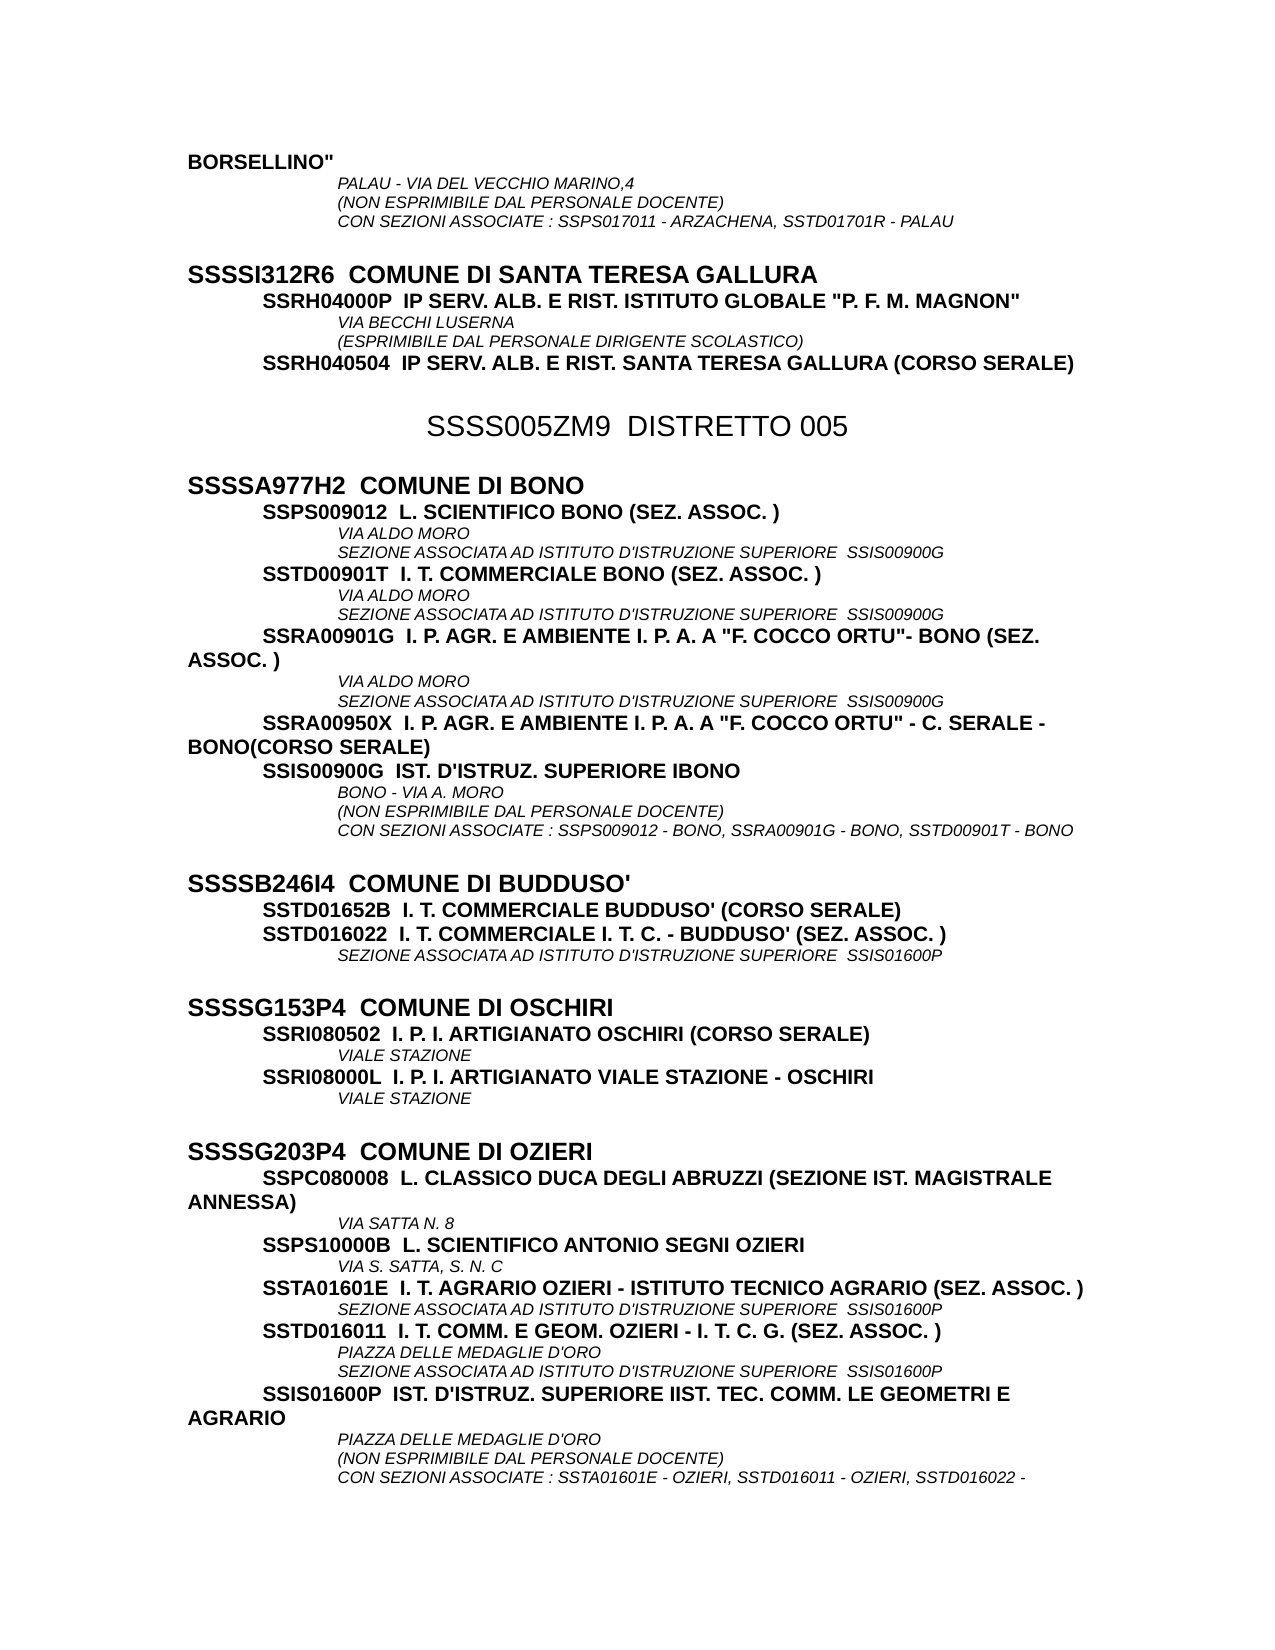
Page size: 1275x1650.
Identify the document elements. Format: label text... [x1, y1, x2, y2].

text SSTD016011 I. T. COMM. E GEOM. OZIERI - I. T. C. G. (SEZ. ASSOC. ) [187, 1319, 1087, 1343]
text (NON ESPRIMIBILE DAL PERSONALE DOCENTE) [187, 193, 1087, 212]
text SEZIONE ASSOCIATA AD ISTITUTO D'ISTRUZIONE SUPERIORE SSIS01600P [187, 1362, 1087, 1381]
text SSSS005ZM9 DISTRETTO 005 [187, 409, 1087, 442]
text SSPS10000B L. SCIENTIFICO ANTONIO SEGNI OZIERI [187, 1233, 1087, 1257]
text SSRA00950X I. P. AGR. E AMBIENTE I. P. A. A "F. COCCO ORTU" - C. SERALE - BONO(CORSO SERALE) [187, 711, 1087, 758]
text SSTD01652B I. T. COMMERCIALE BUDDUSO' (CORSO SERALE) [187, 897, 1087, 921]
text SSIS00900G IST. D'ISTRUZ. SUPERIORE IBONO [187, 758, 1087, 782]
text SSSSA977H2 COMUNE DI BONO [187, 471, 1087, 500]
text SSRA00901G I. P. AGR. E AMBIENTE I. P. A. A "F. COCCO ORTU"- BONO (SEZ. ASSOC. ) [187, 624, 1087, 672]
text VIA ALDO MORO [187, 524, 1087, 543]
text SSTD00901T I. T. COMMERCIALE BONO (SEZ. ASSOC. ) [187, 562, 1087, 586]
text SSSSI312R6 COMUNE DI SANTA TERESA GALLURA [187, 260, 1087, 289]
text (NON ESPRIMIBILE DAL PERSONALE DOCENTE) [187, 802, 1087, 821]
text VIA S. SATTA, S. N. C [187, 1257, 1087, 1276]
text (NON ESPRIMIBILE DAL PERSONALE DOCENTE) [187, 1448, 1087, 1468]
text SEZIONE ASSOCIATA AD ISTITUTO D'ISTRUZIONE SUPERIORE SSIS00900G [187, 691, 1087, 711]
text SSSSG203P4 COMUNE DI OZIERI [187, 1137, 1087, 1166]
text VIA ALDO MORO [187, 586, 1087, 605]
text SEZIONE ASSOCIATA AD ISTITUTO D'ISTRUZIONE SUPERIORE SSIS00900G [187, 605, 1087, 624]
text SSRH04000P IP SERV. ALB. E RIST. ISTITUTO GLOBALE "P. F. M. MAGNON" [187, 289, 1087, 313]
text SEZIONE ASSOCIATA AD ISTITUTO D'ISTRUZIONE SUPERIORE SSIS00900G [187, 543, 1087, 562]
text VIALE STAZIONE [187, 1046, 1087, 1065]
text VIA SATTA N. 8 [187, 1214, 1087, 1233]
text VIA BECCHI LUSERNA [187, 313, 1087, 332]
text CON SEZIONI ASSOCIATE : SSPS017011 - ARZACHENA, SSTD01701R - PALAU [187, 212, 1087, 231]
text SSRI08000L I. P. I. ARTIGIANATO VIALE STAZIONE - OSCHIRI [187, 1065, 1087, 1089]
text PIAZZA DELLE MEDAGLIE D'ORO [187, 1343, 1087, 1362]
text SSTD016022 I. T. COMMERCIALE I. T. C. - BUDDUSO' (SEZ. ASSOC. ) [187, 921, 1087, 945]
text PIAZZA DELLE MEDAGLIE D'ORO [187, 1429, 1087, 1448]
text SSIS01600P IST. D'ISTRUZ. SUPERIORE IIST. TEC. COMM. LE GEOMETRI E AGRARIO [187, 1381, 1087, 1429]
text SSRI080502 I. P. I. ARTIGIANATO OSCHIRI (CORSO SERALE) [187, 1022, 1087, 1046]
text CON SEZIONI ASSOCIATE : SSTA01601E - OZIERI, SSTD016011 - OZIERI, SSTD016022 [187, 1468, 1087, 1487]
text SSSSG153P4 COMUNE DI OSCHIRI [187, 993, 1087, 1022]
text BONO - VIA A. MORO [187, 782, 1087, 802]
text SSPC080008 L. CLASSICO DUCA DEGLI ABRUZZI (SEZIONE IST. MAGISTRALE ANNESSA) [187, 1166, 1087, 1214]
text VIALE STAZIONE [187, 1089, 1087, 1108]
text SSPS009012 L. SCIENTIFICO BONO (SEZ. ASSOC. ) [187, 500, 1087, 524]
text SSRH040504 IP SERV. ALB. E RIST. SANTA TERESA GALLURA (CORSO SERALE) [187, 351, 1087, 375]
text CON SEZIONI ASSOCIATE : SSPS009012 - BONO, SSRA00901G - BONO, SSTD00901T - BONO [187, 821, 1087, 840]
text SEZIONE ASSOCIATA AD ISTITUTO D'ISTRUZIONE SUPERIORE SSIS01600P [187, 945, 1087, 964]
text PALAU - VIA DEL VECCHIO MARINO,4 [187, 174, 1087, 193]
text (ESPRIMIBILE DAL PERSONALE DIRIGENTE SCOLASTICO) [187, 332, 1087, 351]
text SSSSB246I4 COMUNE DI BUDDUSO' [187, 869, 1087, 897]
text SSTA01601E I. T. AGRARIO OZIERI - ISTITUTO TECNICO AGRARIO (SEZ. ASSOC. ) [187, 1276, 1087, 1300]
text BORSELLINO" [187, 150, 1087, 174]
text VIA ALDO MORO [187, 672, 1087, 691]
text SEZIONE ASSOCIATA AD ISTITUTO D'ISTRUZIONE SUPERIORE SSIS01600P [187, 1300, 1087, 1319]
